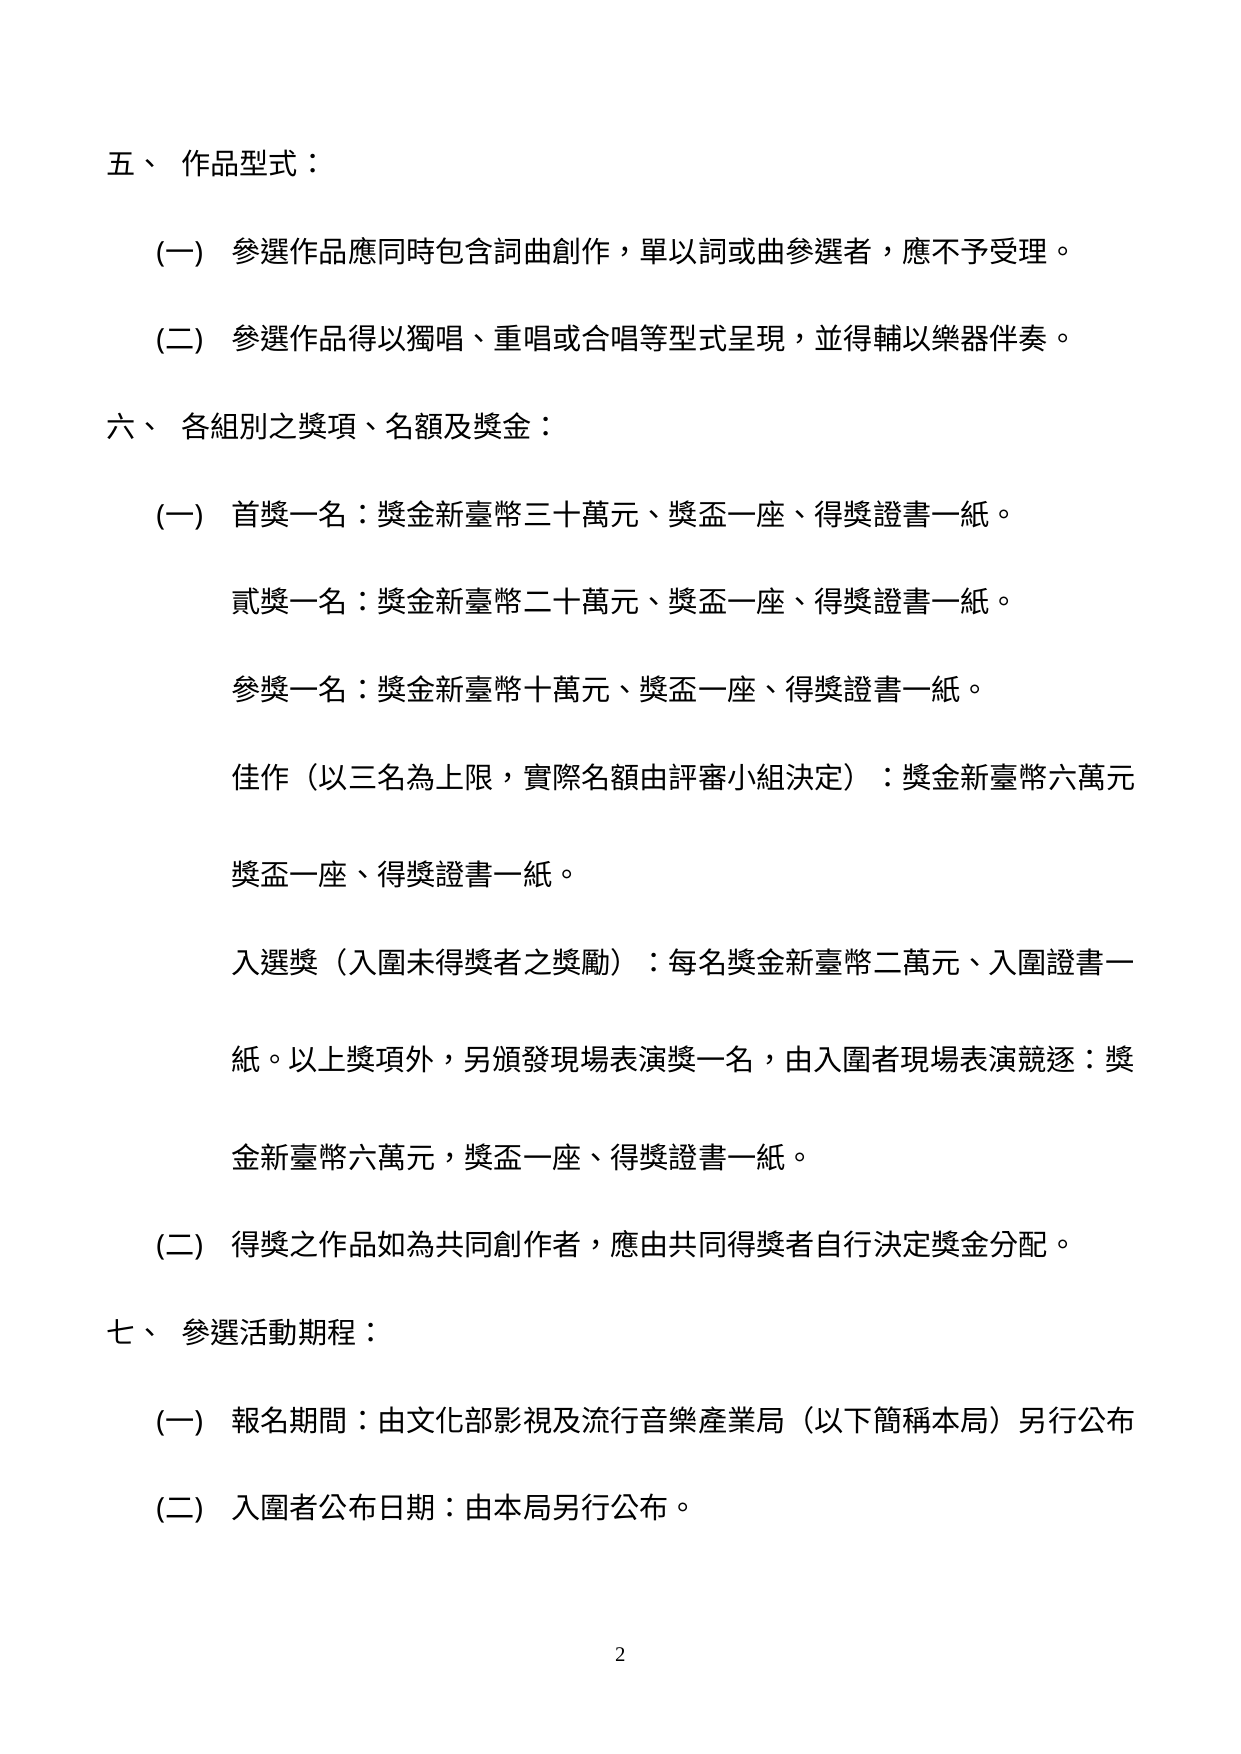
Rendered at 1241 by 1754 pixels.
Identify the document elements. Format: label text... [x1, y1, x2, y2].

text 入選獎（入圍未得獎者之獎勵）：每名獎金新臺幣二萬元、入圍證書一紙。以上獎項外，另頒發現場表演獎一名，由入圍者現場表演競逐：獎金新臺幣六萬元，獎盃一座、得獎證書一紙。 [231, 923, 1134, 1193]
text 貳獎一名：獎金新臺幣二十萬元、獎盃一座、得獎證書一紙。 [181, 563, 1134, 638]
list 參選活動期程： [106, 1293, 1134, 1368]
list 作品型式： [106, 124, 1134, 199]
list 首獎一名：獎金新臺幣三十萬元、獎盃一座、得獎證書一紙。 [156, 475, 1134, 550]
text 參獎一名：獎金新臺幣十萬元、獎盃一座、得獎證書一紙。 [181, 650, 1134, 725]
list 得獎之作品如為共同創作者，應由共同得獎者自行決定獎金分配。 [156, 1206, 1134, 1281]
list 參選作品得以獨唱、重唱或合唱等型式呈現，並得輔以樂器伴奏。 [156, 299, 1134, 374]
list 各組別之獎項、名額及獎金： [106, 387, 1134, 462]
list 報名期間：由文化部影視及流行音樂產業局（以下簡稱本局）另行公布。 [156, 1381, 1134, 1456]
list 入圍者公布日期：由本局另行公布。 [156, 1468, 1134, 1543]
list 參選作品應同時包含詞曲創作，單以詞或曲參選者，應不予受理。 [156, 212, 1134, 287]
text 佳作（以三名為上限，實際名額由評審小組決定）：獎金新臺幣六萬元、獎盃一座、得獎證書一紙。 [231, 738, 1134, 910]
